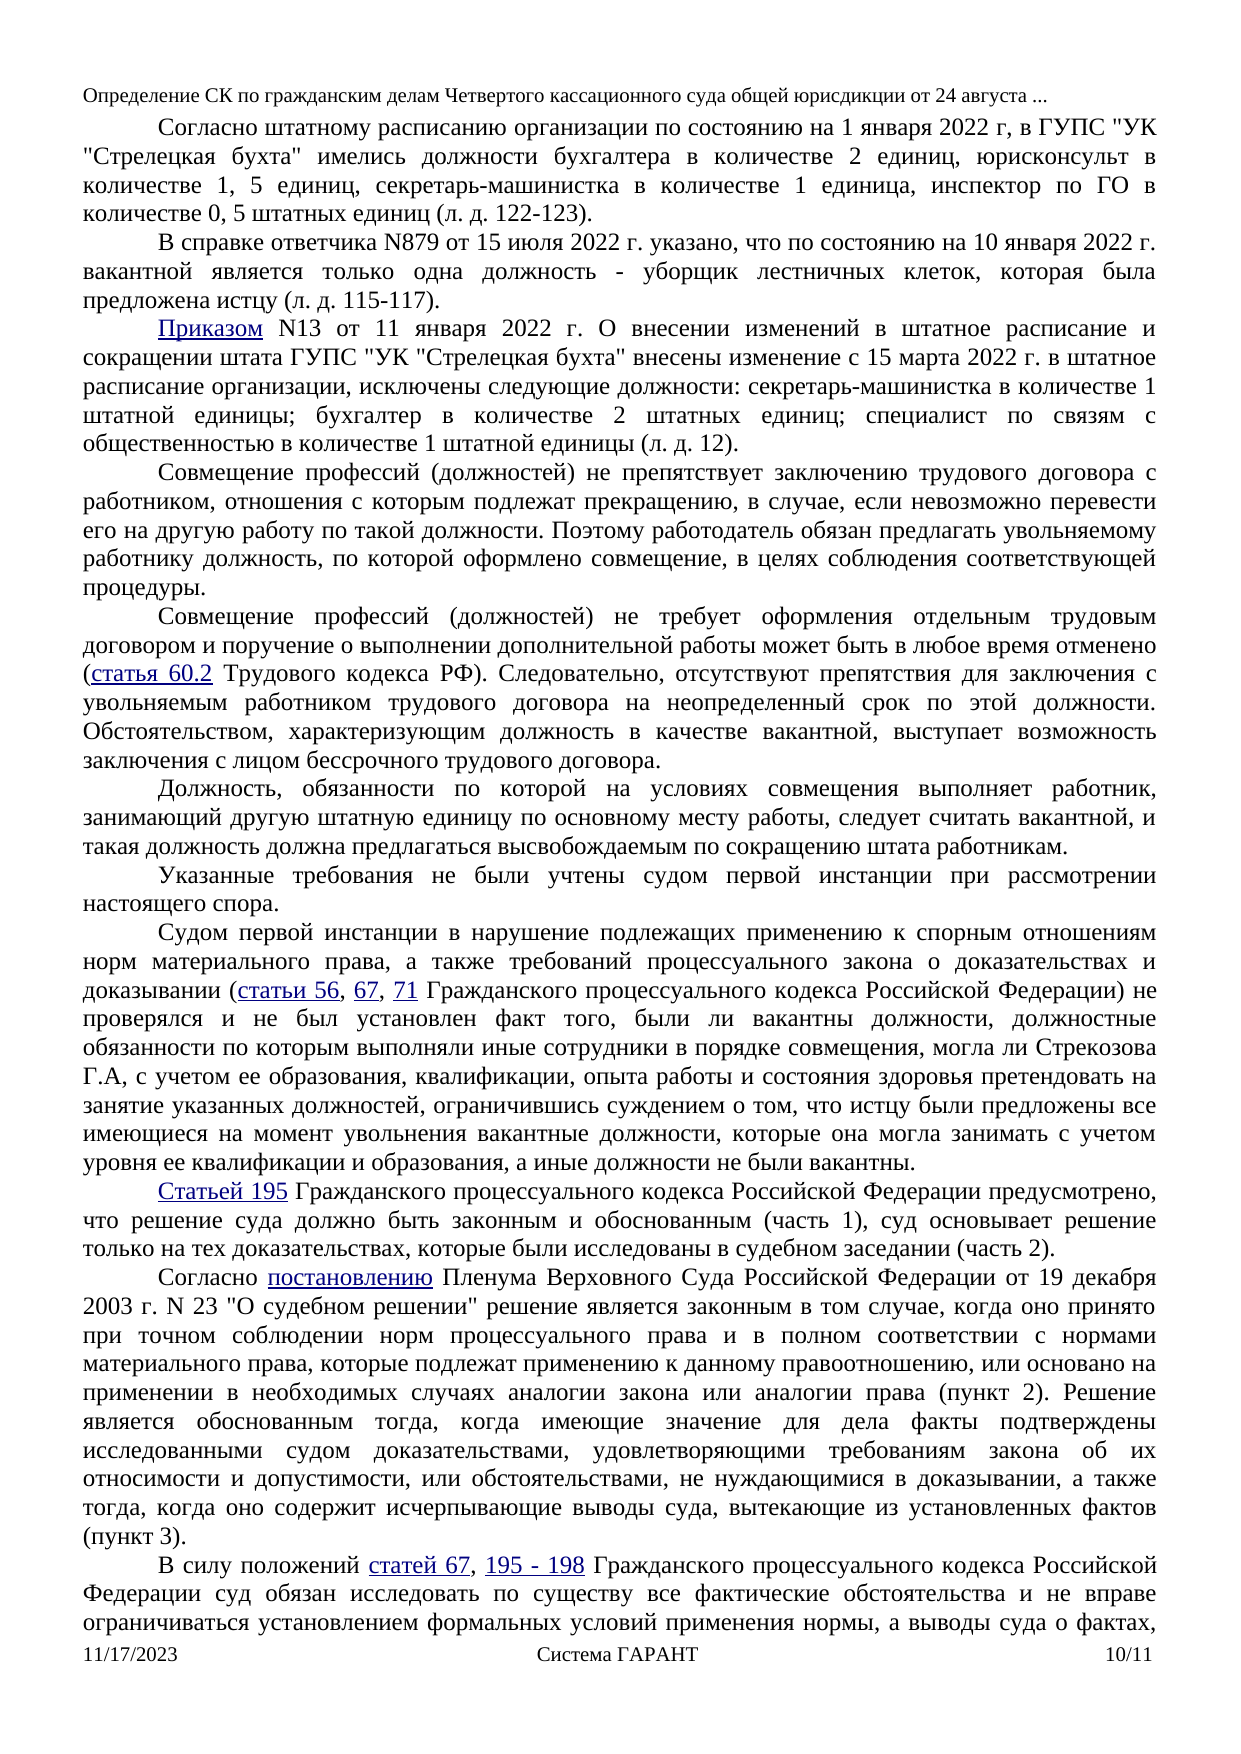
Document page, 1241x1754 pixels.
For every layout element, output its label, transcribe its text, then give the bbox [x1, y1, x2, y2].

text Статьей 195 Гражданского процессуального кодекса Российской Федерации предусмотрено, что решение суда должно быть законным и обоснованным (часть 1), суд основывает решение только на тех доказательствах, которые были исследованы в судебном заседании (часть 2). [83, 1176, 1157, 1262]
text Указанные требования не были учтены судом первой инстанции при рассмотрении настоящего спора. [83, 860, 1157, 917]
text Согласно постановлению Пленума Верховного Суда Российской Федерации от 19 декабря 2003 г. N 23 "О судебном решении" решение является законным в том случае, когда оно принято при точном соблюдении норм процессуального права и в полном соответствии с нормами материального права, которые подлежат применению к данному правоотношению, или основано на применении в необходимых случаях аналогии закона или аналогии права (пункт 2). Решение является обоснованным тогда, когда имеющие значение для дела факты подтверждены исследованными судом доказательствами, удовлетворяющими требованиям закона об их относимости и допустимости, или обстоятельствами, не нуждающимися в доказывании, а также тогда, когда оно содержит исчерпывающие выводы суда, вытекающие из установленных фактов (пункт 3). [83, 1262, 1157, 1550]
text В силу положений статей 67, 195 - 198 Гражданского процессуального кодекса Российской Федерации суд обязан исследовать по существу все фактические обстоятельства и не вправе ограничиваться установлением формальных условий применения нормы, а выводы суда о фактах, [83, 1550, 1157, 1636]
text Должность, обязанности по которой на условиях совмещения выполняет работник, занимающий другую штатную единицу по основному месту работы, следует считать вакантной, и такая должность должна предлагаться высвобождаемым по сокращению штата работникам. [83, 773, 1157, 860]
text Согласно штатному расписанию организации по состоянию на 1 января 2022 г, в ГУПС "УК "Стрелецкая бухта" имелись должности бухгалтера в количестве 2 единиц, юрисконсульт в количестве 1, 5 единиц, секретарь-машинистка в количестве 1 единица, инспектор по ГО в количестве 0, 5 штатных единиц (л. д. 122-123). [83, 112, 1157, 227]
text В справке ответчика N879 от 15 июля 2022 г. указано, что по состоянию на 10 января 2022 г. вакантной является только одна должность - уборщик лестничных клеток, которая была предложена истцу (л. д. 115-117). [83, 227, 1157, 313]
text Приказом N13 от 11 января 2022 г. О внесении изменений в штатное расписание и сокращении штата ГУПС "УК "Стрелецкая бухта" внесены изменение с 15 марта 2022 г. в штатное расписание организации, исключены следующие должности: секретарь-машинистка в количестве 1 штатной единицы; бухгалтер в количестве 2 штатных единиц; специалист по связям с общественностью в количестве 1 штатной единицы (л. д. 12). [83, 313, 1157, 457]
text Совмещение профессий (должностей) не требует оформления отдельным трудовым договором и поручение о выполнении дополнительной работы может быть в любое время отменено (статья 60.2 Трудового кодекса РФ). Следовательно, отсутствуют препятствия для заключения с увольняемым работником трудового договора на неопределенный срок по этой должности. Обстоятельством, характеризующим должность в качестве вакантной, выступает возможность заключения с лицом бессрочного трудового договора. [83, 601, 1157, 773]
text Судом первой инстанции в нарушение подлежащих применению к спорным отношениям норм материального права, а также требований процессуального закона о доказательствах и доказывании (статьи 56, 67, 71 Гражданского процессуального кодекса Российской Федерации) не проверялся и не был установлен факт того, были ли вакантны должности, должностные обязанности по которым выполняли иные сотрудники в порядке совмещения, могла ли Стрекозова Г.А, с учетом ее образования, квалификации, опыта работы и состояния здоровья претендовать на занятие указанных должностей, ограничившись суждением о том, что истцу были предложены все имеющиеся на момент увольнения вакантные должности, которые она могла занимать с учетом уровня ее квалификации и образования, а иные должности не были вакантны. [83, 917, 1157, 1176]
text Совмещение профессий (должностей) не препятствует заключению трудового договора с работником, отношения с которым подлежат прекращению, в случае, если невозможно перевести его на другую работу по такой должности. Поэтому работодатель обязан предлагать увольняемому работнику должность, по которой оформлено совмещение, в целях соблюдения соответствующей процедуры. [83, 457, 1157, 601]
